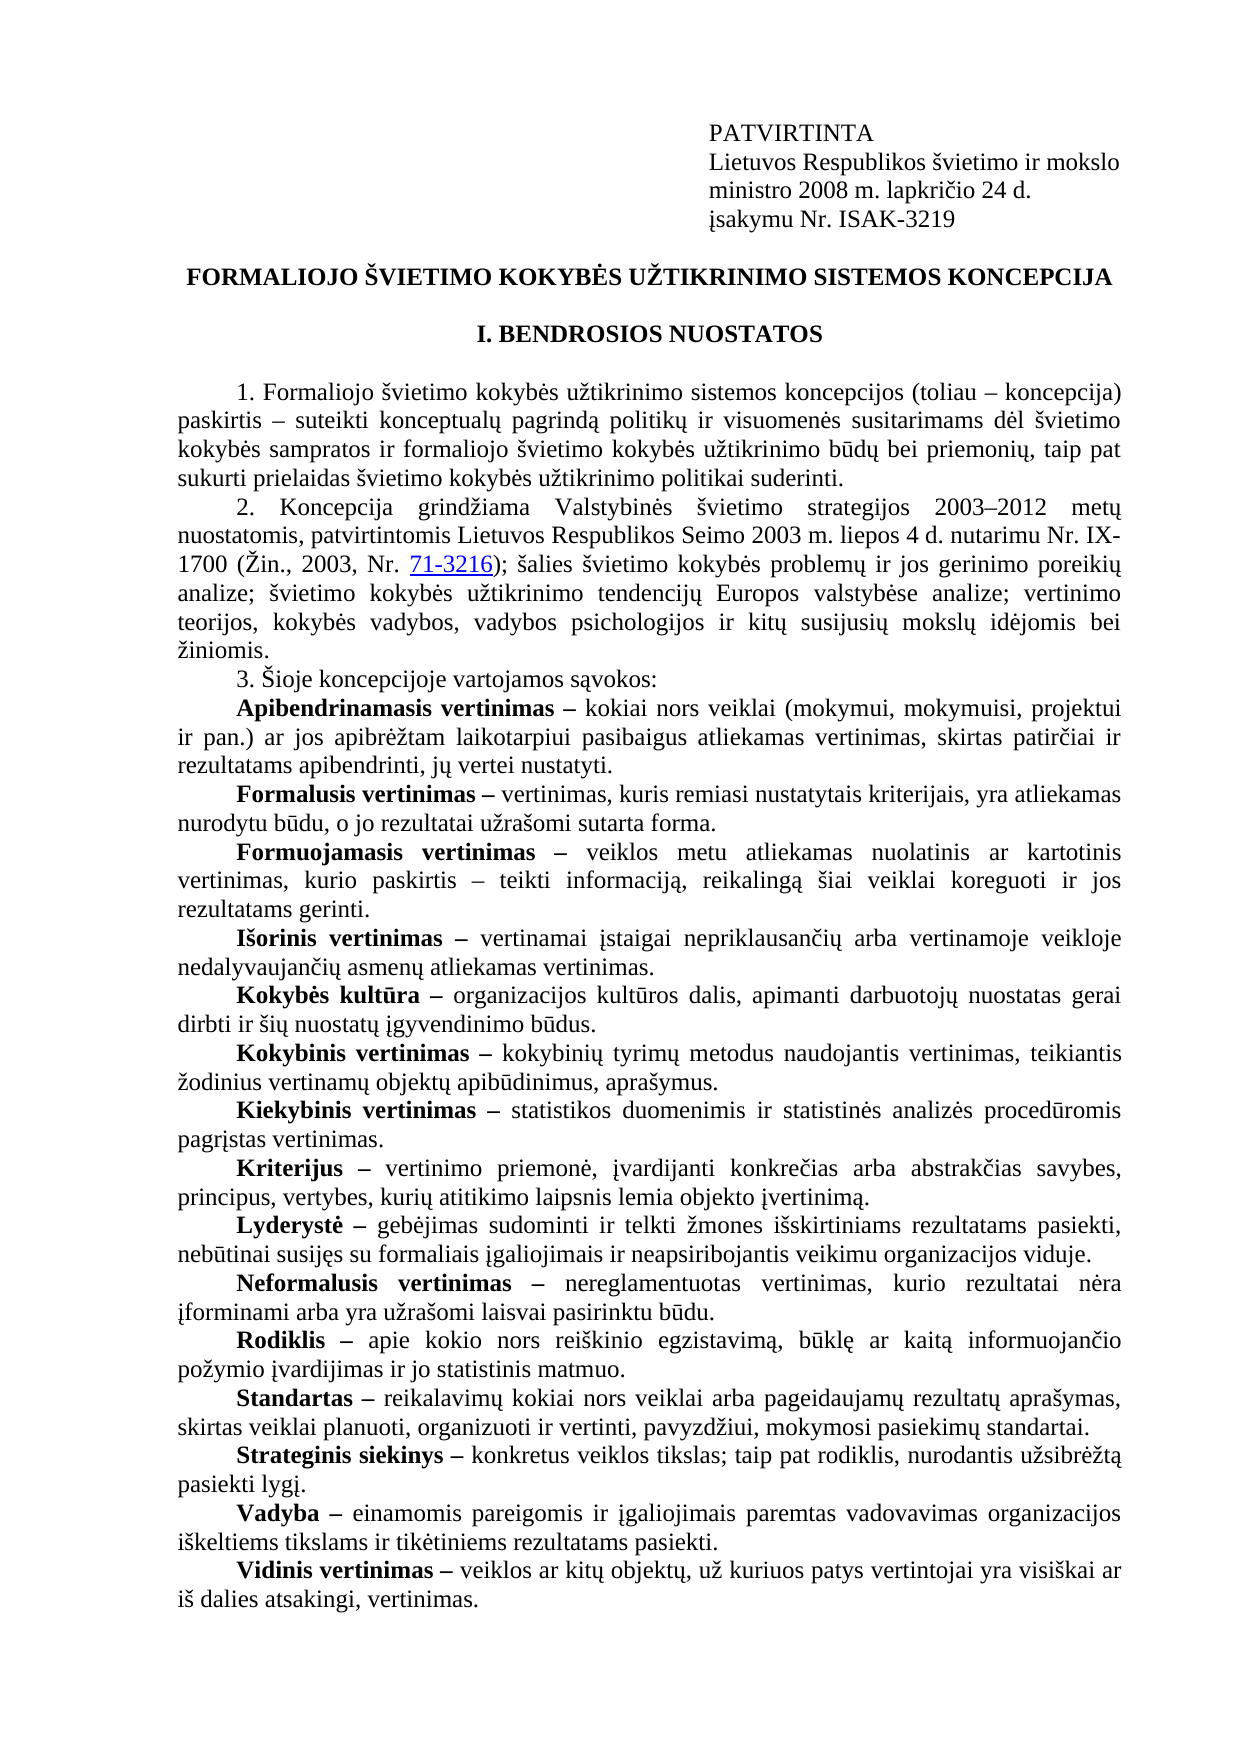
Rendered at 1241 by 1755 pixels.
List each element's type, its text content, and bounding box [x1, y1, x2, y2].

text 2. Koncepcija grindžiama Valstybinės švietimo strategijos 2003–2012 metų nuostatomis, patvirtintomis Lietuvos Respublikos Seimo 2003 m. liepos 4 d. nutarimu Nr. IX-1700 (Žin., 2003, Nr. 71-3216); šalies švietimo kokybės problemų ir jos gerinimo poreikių analize; švietimo kokybės užtikrinimo tendencijų Europos valstybėse analize; vertinimo teorijos, kokybės vadybos, vadybos psichologijos ir kitų susijusių mokslų idėjomis bei žiniomis. [177, 492, 1122, 664]
text Kiekybinis vertinimas – statistikos duomenimis ir statistinės analizės procedūromis pagrįstas vertinimas. [177, 1096, 1122, 1153]
text Formalusis vertinimas – vertinimas, kuris remiasi nustatytais kriterijais, yra atliekamas nurodytu būdu, o jo rezultatai užrašomi sutarta forma. [177, 779, 1122, 837]
text ministro 2008 m. lapkričio 24 d. [177, 176, 1122, 204]
text Rodiklis – apie kokio nors reiškinio egzistavimą, būklę ar kaitą informuojančio požymio įvardijimas ir jo statistinis matmuo. [177, 1326, 1122, 1383]
text Standartas – reikalavimų kokiai nors veiklai arba pageidaujamų rezultatų aprašymas, skirtas veiklai planuoti, organizuoti ir vertinti, pavyzdžiui, mokymosi pasiekimų standartai. [177, 1383, 1122, 1441]
text Formuojamasis vertinimas – veiklos metu atliekamas nuolatinis ar kartotinis vertinimas, kurio paskirtis – teikti informaciją, reikalingą šiai veiklai koreguoti ir jos rezultatams gerinti. [177, 837, 1122, 923]
text Kokybinis vertinimas – kokybinių tyrimų metodus naudojantis vertinimas, teikiantis žodinius vertinamų objektų apibūdinimus, aprašymus. [177, 1038, 1122, 1096]
text 3. Šioje koncepcijoje vartojamos sąvokos: [177, 664, 1122, 693]
text Apibendrinamasis vertinimas – kokiai nors veiklai (mokymui, mokymuisi, projektui ir pan.) ar jos apibrėžtam laikotarpiui pasibaigus atliekamas vertinimas, skirtas patirčiai ir rezultatams apibendrinti, jų vertei nustatyti. [177, 693, 1122, 779]
text I. BENDROSIOS NUOSTATOS [177, 319, 1122, 348]
text Kriterijus – vertinimo priemonė, įvardijanti konkrečias arba abstrakčias savybes, principus, vertybes, kurių atitikimo laipsnis lemia objekto įvertinimą. [177, 1153, 1122, 1211]
text Kokybės kultūra – organizacijos kultūros dalis, apimanti darbuotojų nuostatas gerai dirbti ir šių nuostatų įgyvendinimo būdus. [177, 981, 1122, 1038]
text PATVIRTINTA [709, 118, 1122, 147]
text FORMALIOJO ŠVIETIMO KOKYBĖS UŽTIKRINIMO SISTEMOS KONCEPCIJA [177, 262, 1122, 291]
text 1. Formaliojo švietimo kokybės užtikrinimo sistemos koncepcijos (toliau – koncepcija) paskirtis – suteikti konceptualų pagrindą politikų ir visuomenės susitarimams dėl švietimo kokybės sampratos ir formaliojo švietimo kokybės užtikrinimo būdų bei priemonių, taip pat sukurti prielaidas švietimo kokybės užtikrinimo politikai suderinti. [177, 377, 1122, 492]
text Lietuvos Respublikos švietimo ir mokslo [177, 147, 1122, 176]
text Neformalusis vertinimas – nereglamentuotas vertinimas, kurio rezultatai nėra įforminami arba yra užrašomi laisvai pasirinktu būdu. [177, 1268, 1122, 1326]
text Strateginis siekinys – konkretus veiklos tikslas; taip pat rodiklis, nurodantis užsibrėžtą pasiekti lygį. [177, 1441, 1122, 1498]
text įsakymu Nr. ISAK-3219 [177, 204, 1122, 233]
text Lyderystė – gebėjimas sudominti ir telkti žmones išskirtiniams rezultatams pasiekti, nebūtinai susijęs su formaliais įgaliojimais ir neapsiribojantis veikimu organizacijos viduje. [177, 1211, 1122, 1268]
text Vidinis vertinimas – veiklos ar kitų objektų, už kuriuos patys vertintojai yra visiškai ar iš dalies atsakingi, vertinimas. [177, 1556, 1122, 1613]
text Išorinis vertinimas – vertinamai įstaigai nepriklausančių arba vertinamoje veikloje nedalyvaujančių asmenų atliekamas vertinimas. [177, 923, 1122, 981]
text Vadyba – einamomis pareigomis ir įgaliojimais paremtas vadovavimas organizacijos iškeltiems tikslams ir tikėtiniems rezultatams pasiekti. [177, 1498, 1122, 1556]
